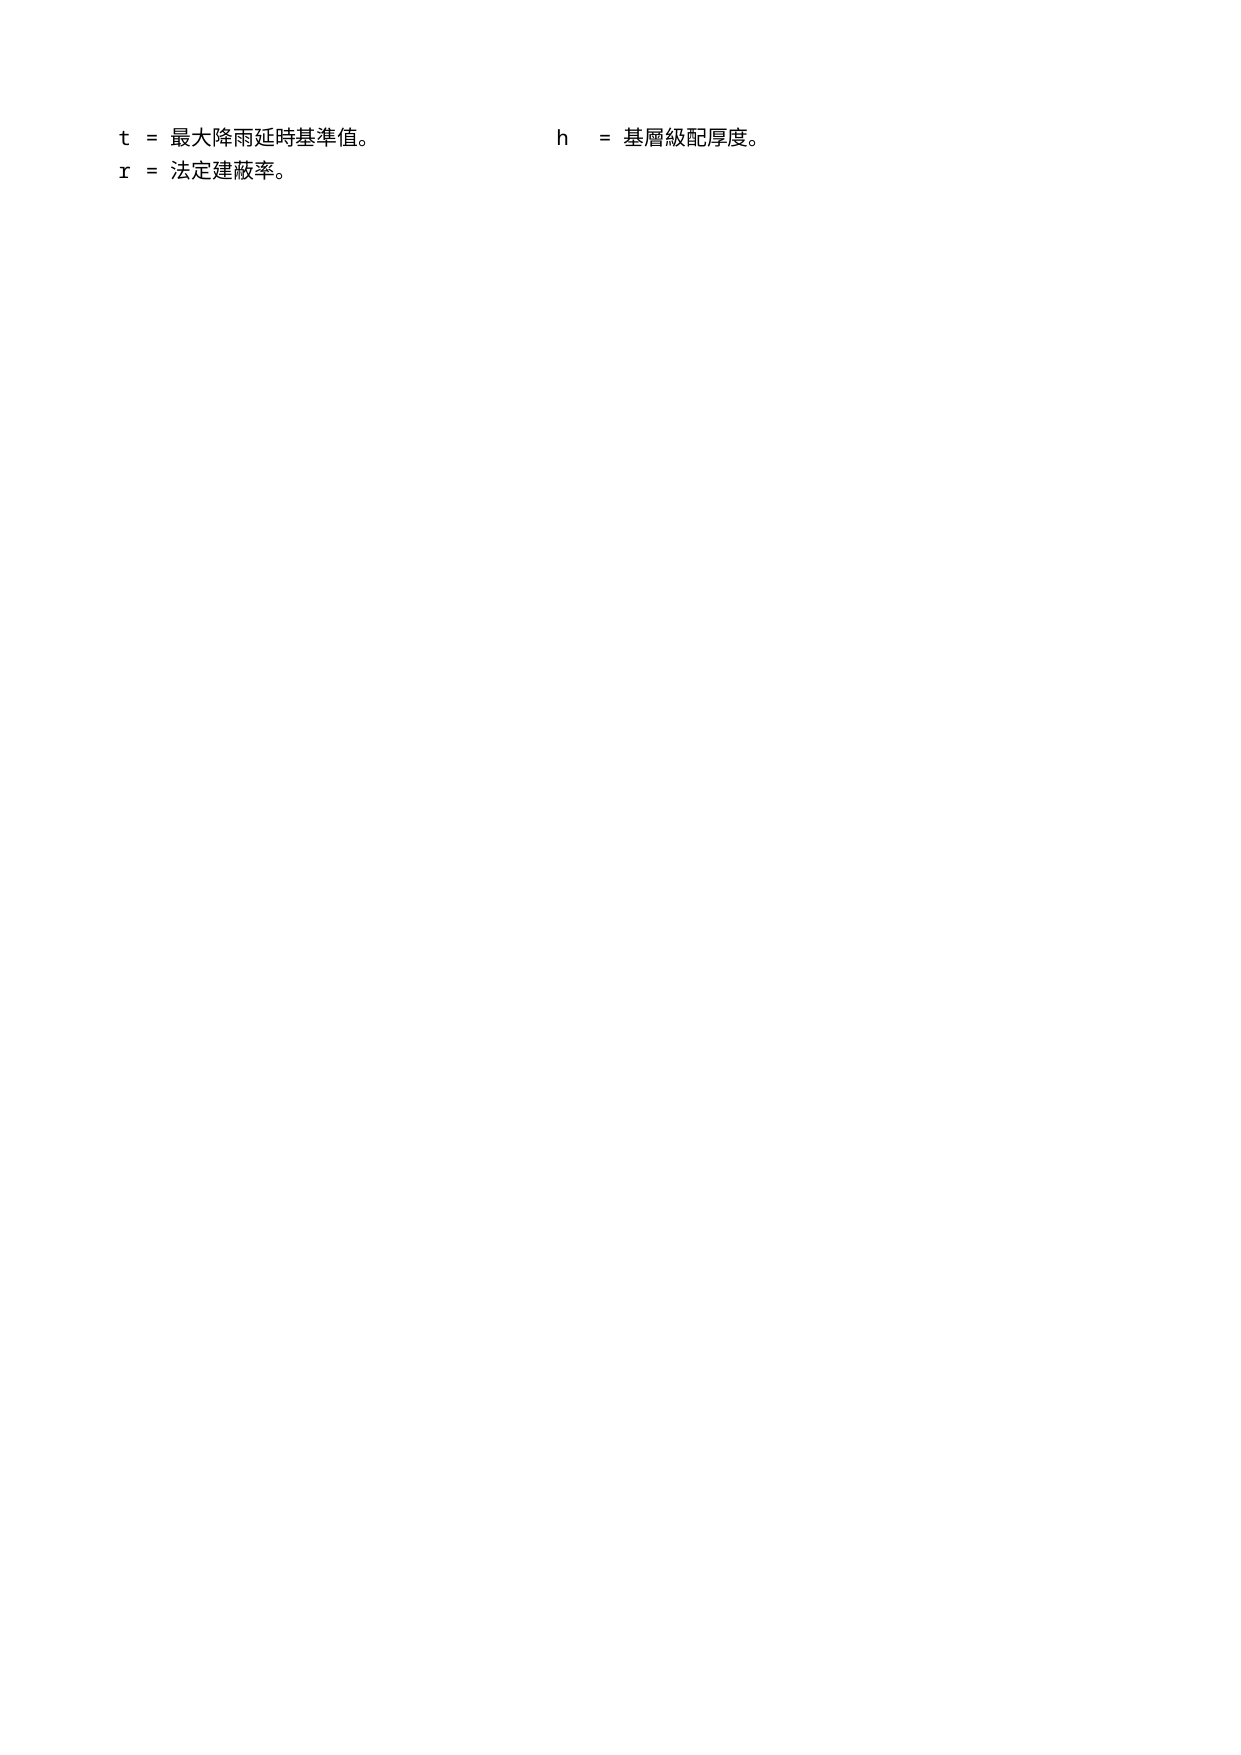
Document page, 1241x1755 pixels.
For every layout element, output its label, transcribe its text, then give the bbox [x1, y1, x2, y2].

text t = 最大降雨延時基準值。 h = 基層級配厚度。 [118, 118, 1122, 151]
text r = 法定建蔽率。 [118, 151, 1122, 185]
